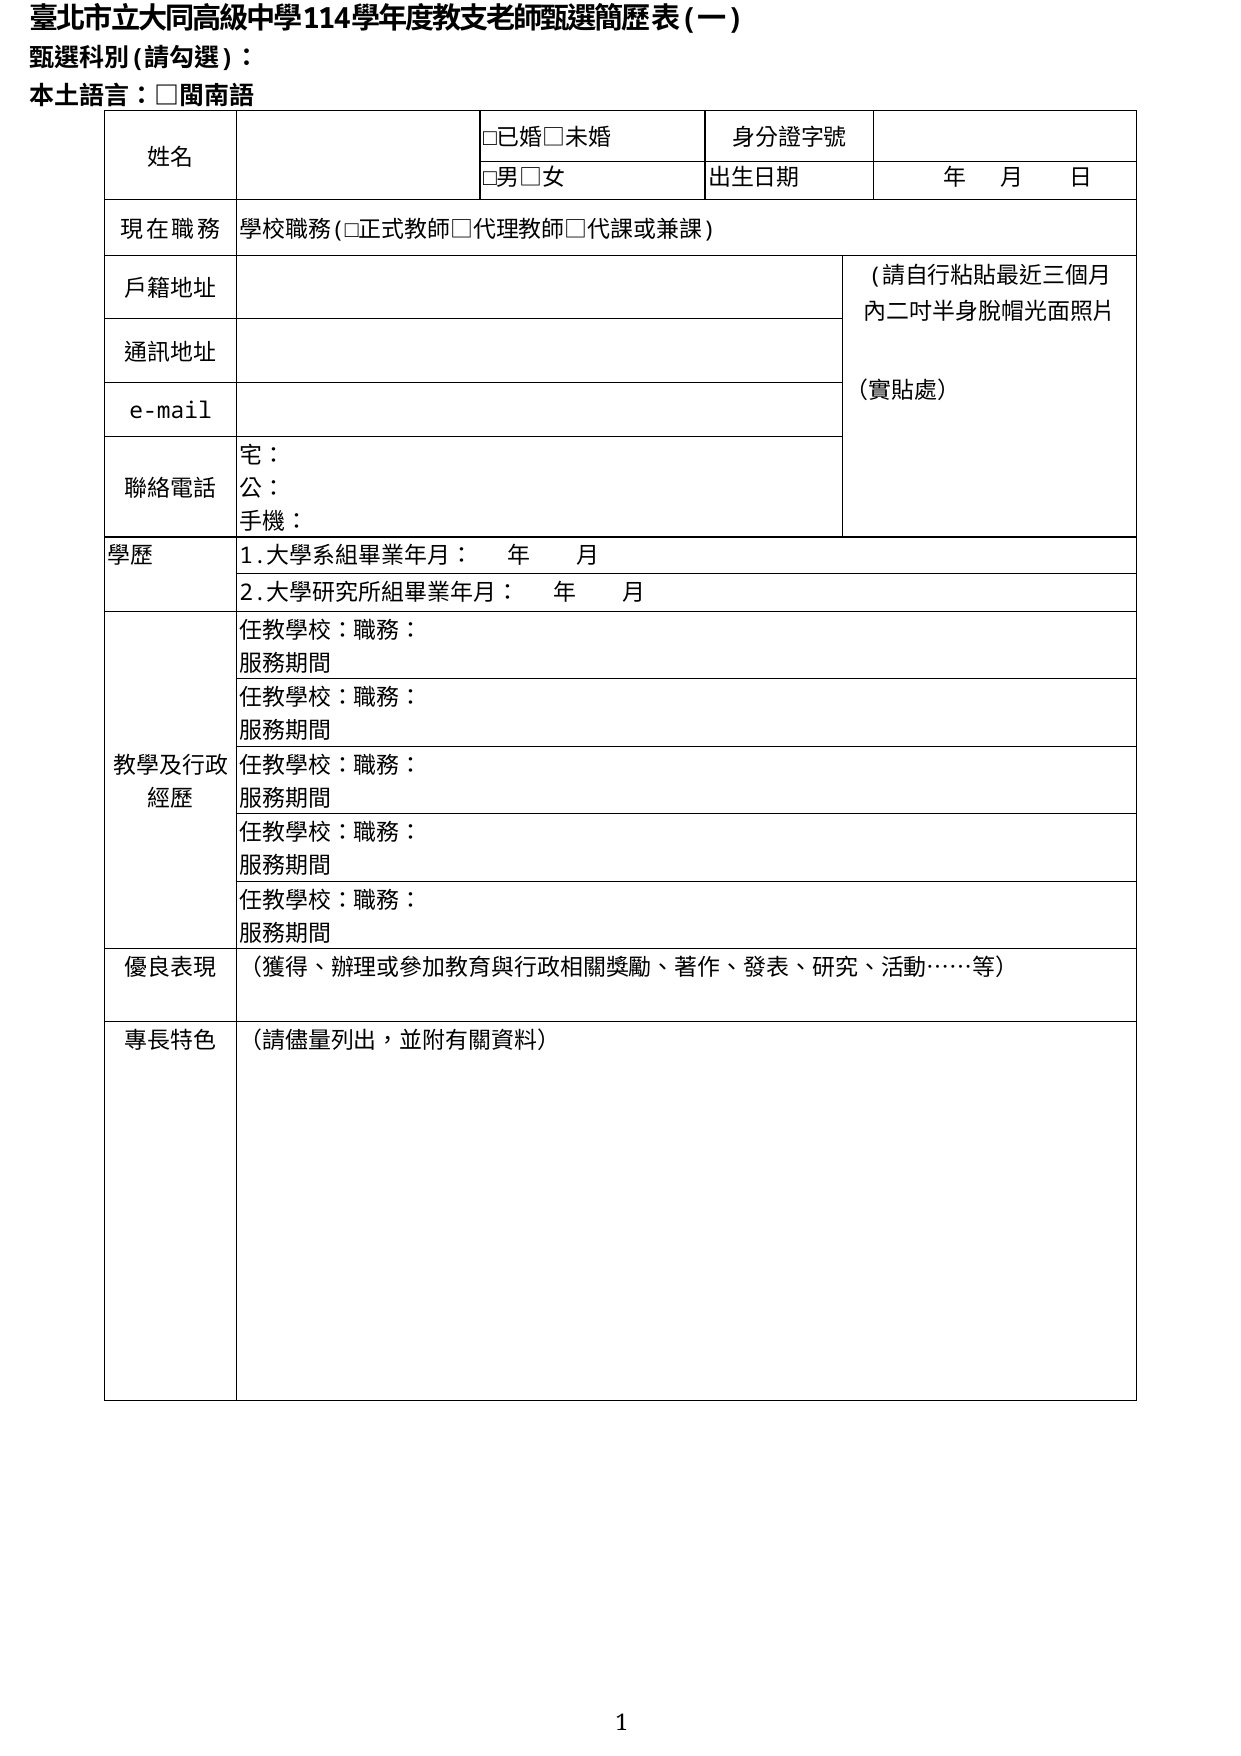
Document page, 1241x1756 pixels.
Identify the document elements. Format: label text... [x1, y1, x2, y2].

table_cell 專長特色 [105, 1022, 236, 1400]
table_cell （獲得、辦理或參加教育與行政相關獎勵、著作、發表、研究、活動……等） [237, 949, 1136, 1021]
table_cell 教學及行政經歷 [105, 612, 236, 948]
table_cell 戶籍地址 [105, 256, 236, 318]
table_cell 聯絡電話 [105, 437, 236, 536]
table_header 姓名 [105, 111, 236, 198]
table_header □已婚□未婚 [481, 111, 704, 161]
table_cell 學歷 [105, 538, 236, 611]
table_cell [237, 256, 842, 318]
text 臺北市立大同高級中學114學年度教支老師甄選簡歷表(一) [29, 0, 1211, 35]
table_cell □男□女 [481, 162, 704, 198]
text 甄選科別(請勾選)： [29, 42, 1211, 73]
table_header 身分證字號 [706, 111, 873, 161]
table_cell 年 月 日 [874, 162, 1136, 198]
table_cell 任教學校：職務： 服務期間 [237, 679, 1136, 746]
table_cell [237, 319, 842, 382]
table_cell 現在職務 [105, 200, 236, 254]
table_cell 學校職務(□正式教師□代理教師□代課或兼課) [237, 200, 1136, 254]
table_cell 通訊地址 [105, 319, 236, 382]
table_cell 任教學校：職務： 服務期間 [237, 882, 1136, 948]
table_cell （請儘量列出，並附有關資料） [237, 1022, 1136, 1400]
table_header [237, 111, 479, 198]
table_cell 任教學校：職務： 服務期間 [237, 747, 1136, 813]
table_header [874, 111, 1136, 161]
table_cell (請自行粘貼最近三個月內二吋半身脫帽光面照片 （實貼處） [843, 256, 1136, 536]
table_cell 宅： 公： 手機： [237, 437, 842, 536]
table_cell 出生日期 [706, 162, 873, 198]
table_cell 任教學校：職務： 服務期間 [237, 612, 1136, 678]
table_cell 優良表現 [105, 949, 236, 1021]
table_cell 任教學校：職務： 服務期間 [237, 814, 1136, 881]
text 本土語言：□閩南語 [29, 79, 1211, 110]
table_cell [237, 383, 842, 436]
table_cell e-mail [105, 383, 236, 436]
table_cell 2.大學研究所組畢業年月： 年 月 [237, 574, 1136, 611]
table_cell 1.大學系組畢業年月： 年 月 [237, 538, 1136, 573]
